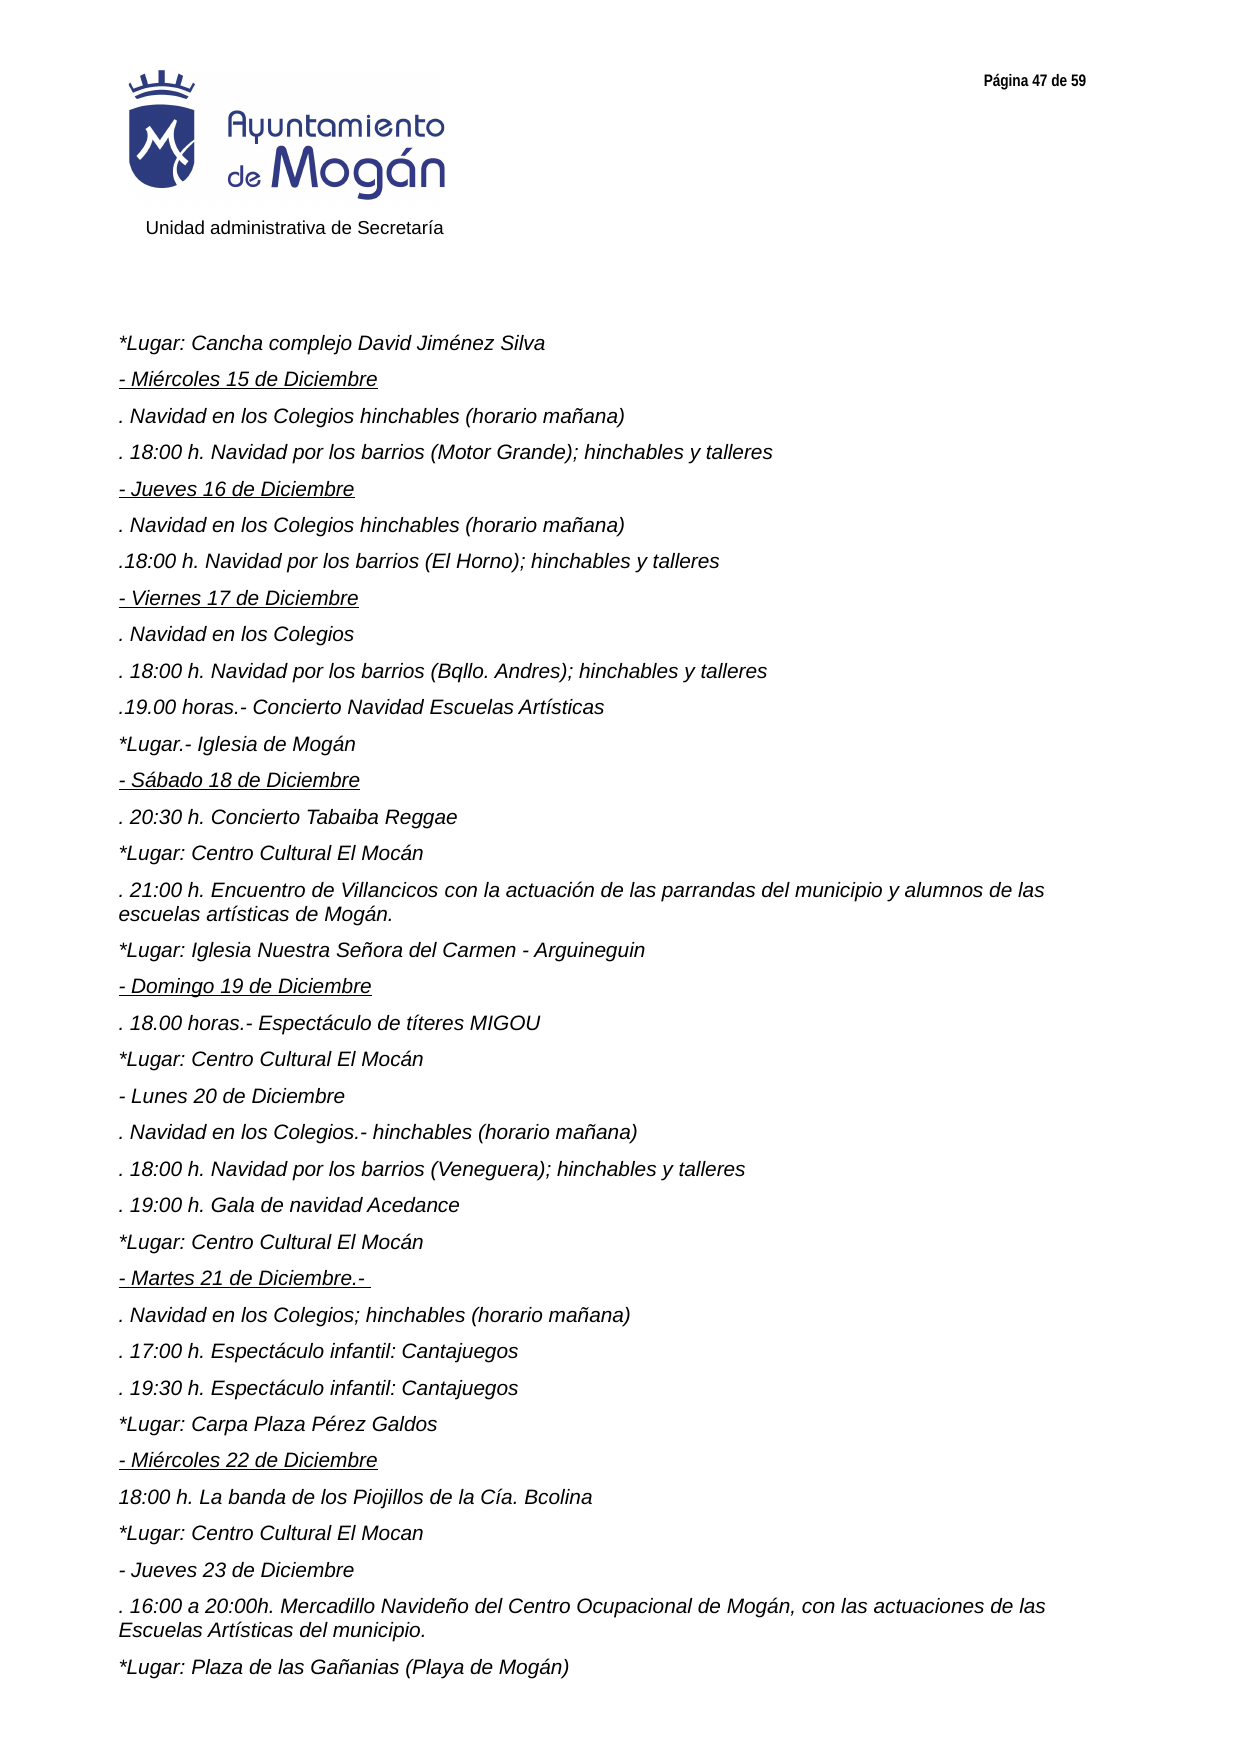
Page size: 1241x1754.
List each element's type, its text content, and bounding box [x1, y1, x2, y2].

text .19.00 horas.- Concierto Navidad Escuelas Artísticas [118, 695, 1092, 719]
text - Jueves 23 de Diciembre [118, 1558, 1092, 1582]
text - Miércoles 15 de Diciembre [118, 367, 1092, 391]
text . Navidad en los Colegios.- hinchables (horario mañana) [118, 1120, 1092, 1144]
text - Lunes 20 de Diciembre [118, 1084, 1092, 1108]
text . Navidad en los Colegios hinchables (horario mañana) [118, 513, 1092, 537]
text . Navidad en los Colegios; hinchables (horario mañana) [118, 1302, 1092, 1326]
text - Jueves 16 de Diciembre [118, 476, 1092, 500]
text *Lugar: Carpa Plaza Pérez Galdos [118, 1412, 1092, 1436]
picture [128, 70, 445, 206]
text . 19:30 h. Espectáculo infantil: Cantajuegos [118, 1375, 1092, 1399]
text . 18.00 horas.- Espectáculo de títeres MIGOU [118, 1011, 1092, 1035]
text - Miércoles 22 de Diciembre [118, 1448, 1092, 1472]
text *Lugar: Cancha complejo David Jiménez Silva [118, 331, 1092, 354]
text *Lugar: Centro Cultural El Mocán [118, 1229, 1092, 1253]
text - Domingo 19 de Diciembre [118, 974, 1092, 998]
text . 18:00 h. Navidad por los barrios (Motor Grande); hinchables y talleres [118, 440, 1092, 464]
text *Lugar: Iglesia Nuestra Señora del Carmen - Arguineguin [118, 938, 1092, 962]
text . 16:00 a 20:00h. Mercadillo Navideño del Centro Ocupacional de Mogán, con las actuaciones de las Escuelas Artísticas del municipio. [118, 1594, 1092, 1642]
text . 18:00 h. Navidad por los barrios (Bqllo. Andres); hinchables y talleres [118, 659, 1092, 683]
text 18:00 h. La banda de los Piojillos de la Cía. Bcolina [118, 1485, 1092, 1509]
text . Navidad en los Colegios hinchables (horario mañana) [118, 403, 1092, 427]
text - Martes 21 de Diciembre.- [118, 1266, 1092, 1290]
text . 20:30 h. Concierto Tabaiba Reggae [118, 804, 1092, 828]
text - Sábado 18 de Diciembre [118, 768, 1092, 792]
text *Lugar.- Iglesia de Mogán [118, 732, 1092, 756]
text . 17:00 h. Espectáculo infantil: Cantajuegos [118, 1339, 1092, 1363]
text *Lugar: Centro Cultural El Mocan [118, 1521, 1092, 1545]
text .18:00 h. Navidad por los barrios (El Horno); hinchables y talleres [118, 549, 1092, 573]
text *Lugar: Plaza de las Gañanias (Playa de Mogán) [118, 1654, 1092, 1678]
text . 19:00 h. Gala de navidad Acedance [118, 1193, 1092, 1217]
text *Lugar: Centro Cultural El Mocán [118, 1047, 1092, 1071]
text . 18:00 h. Navidad por los barrios (Veneguera); hinchables y talleres [118, 1157, 1092, 1181]
text *Lugar: Centro Cultural El Mocán [118, 841, 1092, 865]
text - Viernes 17 de Diciembre [118, 586, 1092, 610]
text . Navidad en los Colegios [118, 622, 1092, 646]
text . 21:00 h. Encuentro de Villancicos con la actuación de las parrandas del municipio y alumnos de las escuelas artísticas de Mogán. [118, 877, 1092, 925]
